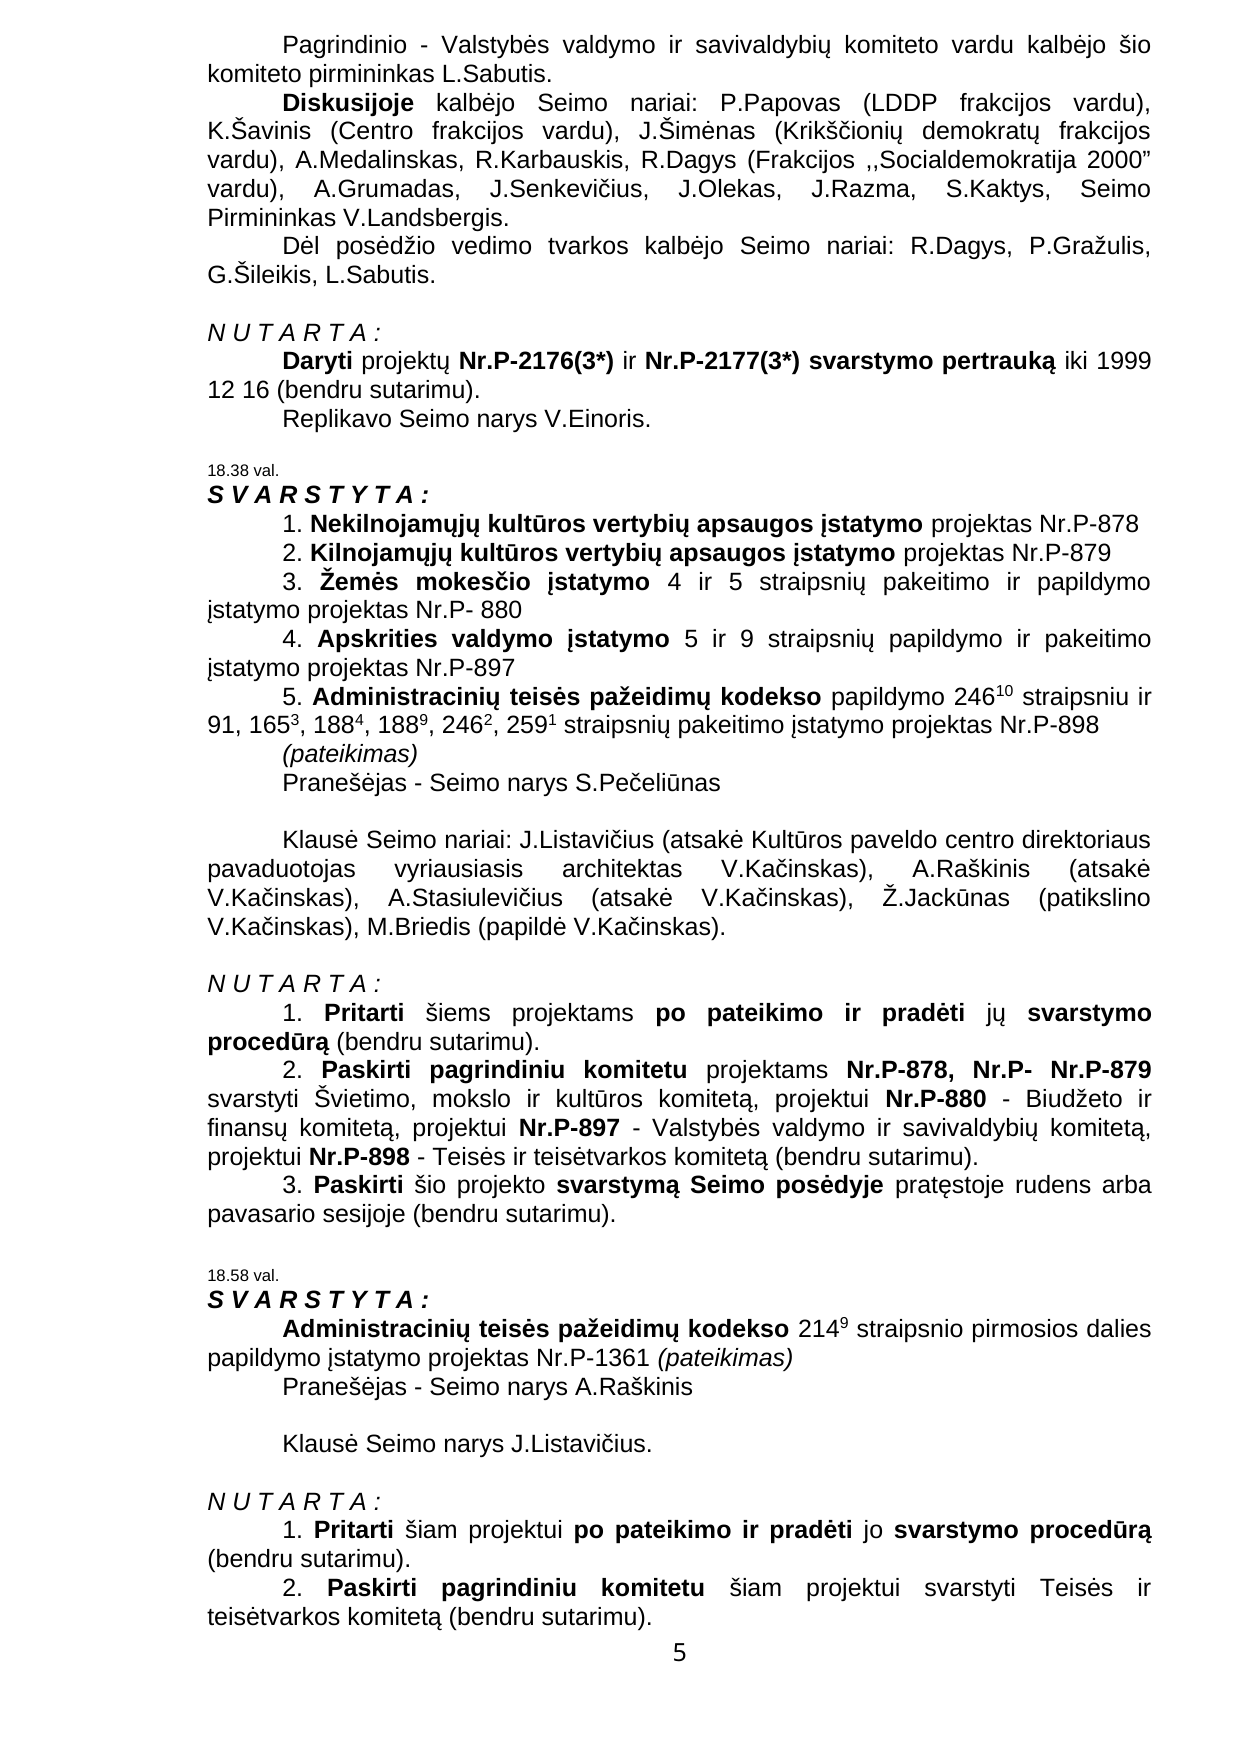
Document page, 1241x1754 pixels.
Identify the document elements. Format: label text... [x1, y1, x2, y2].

text 3. Paskirti šio projekto svarstymą Seimo posėdyje pratęstoje rudens arba pavasario sesijoje (bendru sutarimu). [207, 1170, 1152, 1228]
text 5. Administracinių teisės pažeidimų kodekso papildymo 24610 straipsniu ir 91, 1653, 1884, 1889, 2462, 2591 straipsnių pakeitimo įstatymo projektas Nr.P-898 [207, 682, 1152, 739]
text 2. Kilnojamųjų kultūros vertybių apsaugos įstatymo projektas Nr.P-879 [207, 538, 1152, 567]
text 1. Nekilnojamųjų kultūros vertybių apsaugos įstatymo projektas Nr.P-878 [207, 509, 1152, 538]
text Administracinių teisės pažeidimų kodekso 2149 straipsnio pirmosios dalies papildymo įstatymo projektas Nr.P-1361 (pateikimas) [207, 1314, 1152, 1372]
text Klausė Seimo nariai: J.Listavičius (atsakė Kultūros paveldo centro direktoriaus pavaduotojas vyriausiasis architektas V.Kačinskas), A.Raškinis (atsakė V.Kačinskas), A.Stasiulevičius (atsakė V.Kačinskas), Ž.Jackūnas (patikslino V.Kačinskas), M.Briedis (papildė V.Kačinskas). [207, 825, 1152, 940]
text N U T A R T A : [207, 969, 1152, 998]
text 18.58 val. [207, 1266, 1152, 1285]
text S V A R S T Y T A : [207, 480, 1152, 509]
text 4. Apskrities valdymo įstatymo 5 ir 9 straipsnių papildymo ir pakeitimo įstatymo projektas Nr.P-897 [207, 624, 1152, 682]
text Klausė Seimo narys J.Listavičius. [207, 1429, 1152, 1458]
text 2. Paskirti pagrindiniu komitetu šiam projektui svarstyti Teisės ir teisėtvarkos komitetą (bendru sutarimu). [207, 1573, 1152, 1630]
text N U T A R T A : [207, 317, 1152, 346]
text Pranešėjas - Seimo narys S.Pečeliūnas [282, 768, 1152, 797]
text S V A R S T Y T A : [207, 1285, 1152, 1314]
text 2. Paskirti pagrindiniu komitetu projektams Nr.P-878, Nr.P- Nr.P-879 svarstyti Švietimo, mokslo ir kultūros komitetą, projektui Nr.P-880 - Biudžeto ir finansų komitetą, projektui Nr.P-897 - Valstybės valdymo ir savivaldybių komitetą, projektui Nr.P-898 - Teisės ir teisėtvarkos komitetą (bendru sutarimu). [207, 1055, 1152, 1170]
text Dėl posėdžio vedimo tvarkos kalbėjo Seimo nariai: R.Dagys, P.Gražulis, G.Šileikis, L.Sabutis. [207, 231, 1152, 289]
text Daryti projektų Nr.P-2176(3*) ir Nr.P-2177(3*) svarstymo pertrauką iki 1999 12 16 (bendru sutarimu). [207, 346, 1152, 404]
text Diskusijoje kalbėjo Seimo nariai: P.Papovas (LDDP frakcijos vardu), K.Šavinis (Centro frakcijos vardu), J.Šimėnas (Krikščionių demokratų frakcijos vardu), A.Medalinskas, R.Karbauskis, R.Dagys (Frakcijos ,,Socialdemokratija 2000” vardu), A.Grumadas, J.Senkevičius, J.Olekas, J.Razma, S.Kaktys, Seimo Pirmininkas V.Landsbergis. [207, 87, 1152, 231]
text Pranešėjas - Seimo narys A.Raškinis [207, 1372, 1152, 1400]
text 1. Pritarti šiam projektui po pateikimo ir pradėti jo svarstymo procedūrą (bendru sutarimu). [207, 1515, 1152, 1573]
text 1. Pritarti šiems projektams po pateikimo ir pradėti jų svarstymo procedūrą (bendru sutarimu). [207, 998, 1152, 1055]
text (pateikimas) [282, 739, 1152, 768]
text 3. Žemės mokesčio įstatymo 4 ir 5 straipsnių pakeitimo ir papildymo įstatymo projektas Nr.P- 880 [207, 567, 1152, 624]
text Pagrindinio - Valstybės valdymo ir savivaldybių komiteto vardu kalbėjo šio komiteto pirmininkas L.Sabutis. [207, 30, 1152, 87]
text N U T A R T A : [207, 1487, 1152, 1515]
text 18.38 val. [207, 461, 1152, 480]
text Replikavo Seimo narys V.Einoris. [207, 404, 1152, 432]
